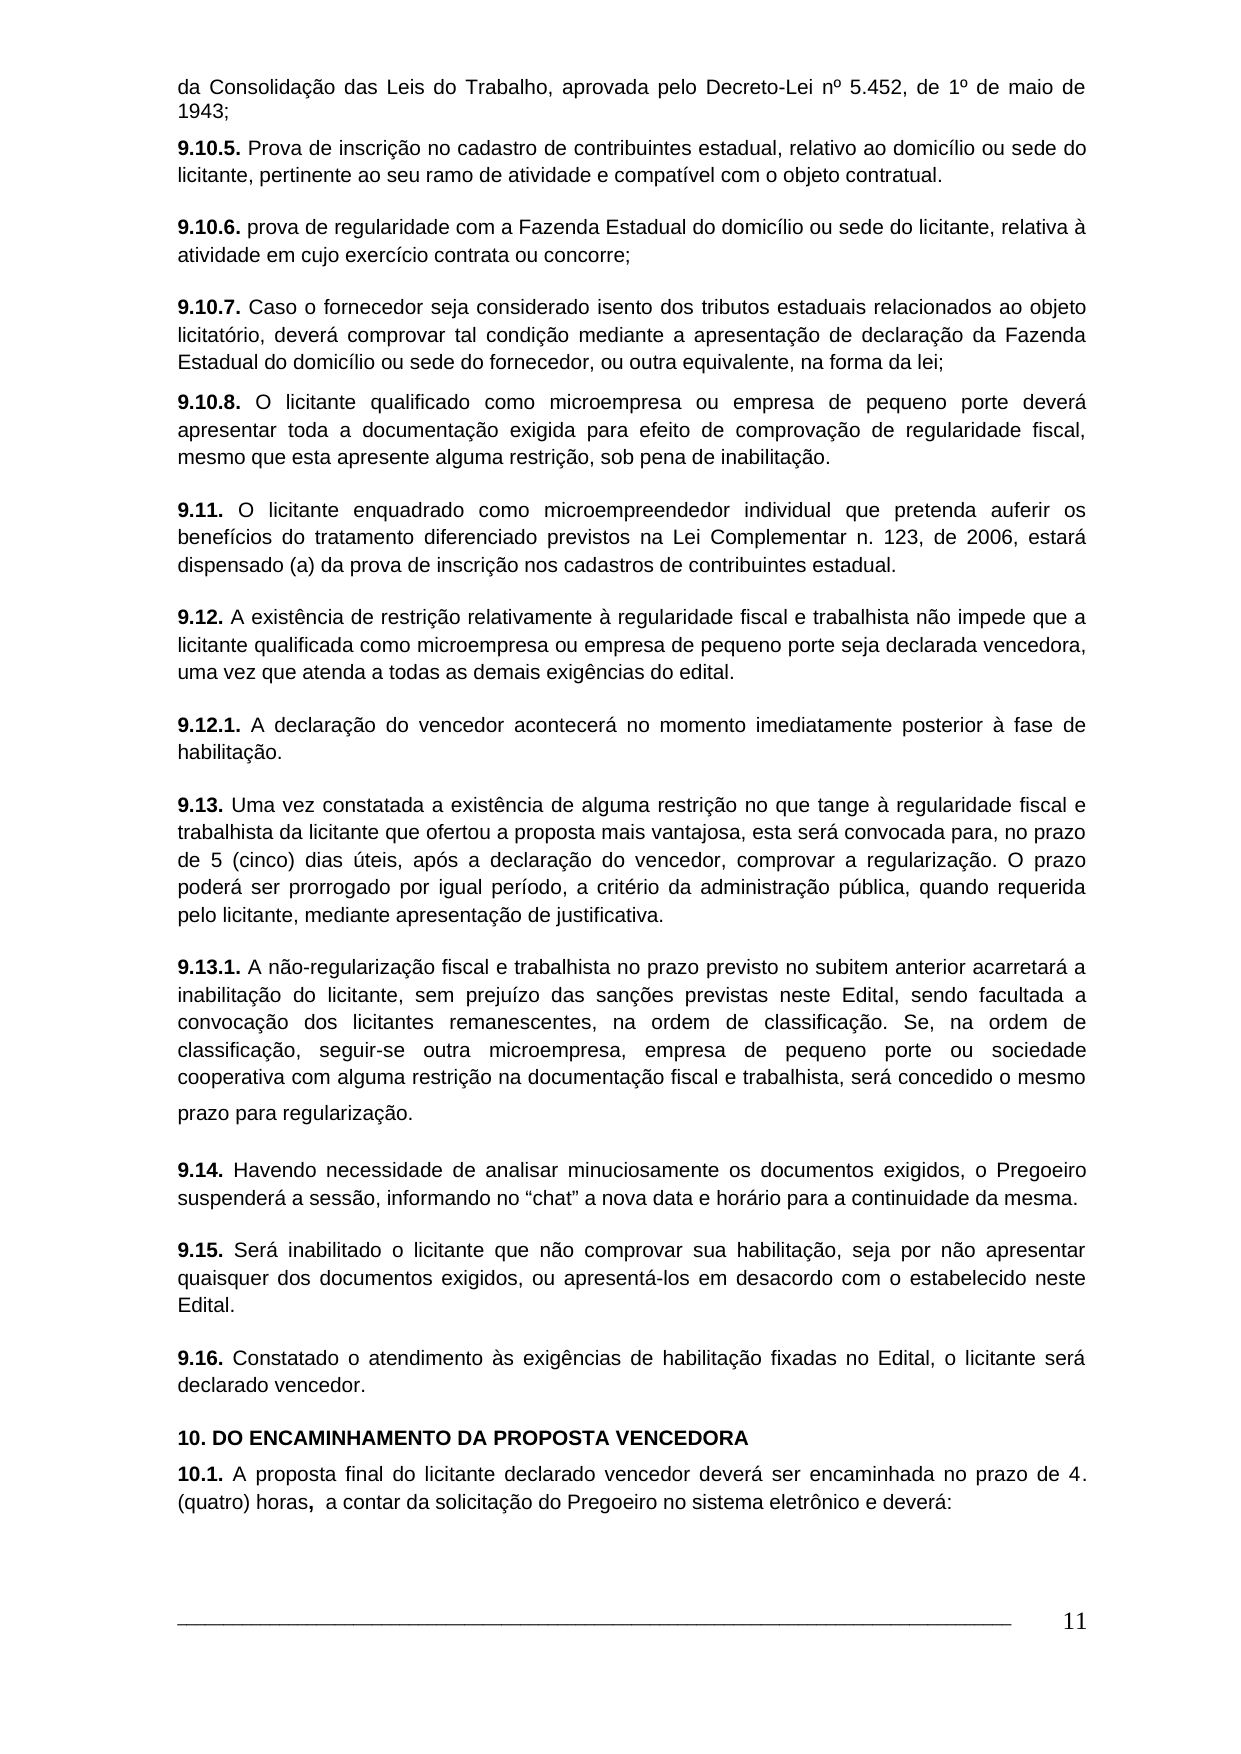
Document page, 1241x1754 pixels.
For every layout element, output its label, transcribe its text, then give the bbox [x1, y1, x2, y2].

list 9.15. Será inabilitado o licitante que não comprovar sua habilitação, seja por não apresentar quaisquer dos documentos exigidos, ou apresentá-los em desacordo com o estabelecido neste Edital. [177, 1238, 1087, 1317]
list 10.1. A proposta final do licitante declarado vencedor deverá ser encaminhada no prazo de 4. (quatro) horas, a contar da solicitação do Pregoeiro no sistema eletrônico e deverá: [177, 1462, 1087, 1513]
text 9.10.7. Caso o fornecedor seja considerado isento dos tributos estaduais relacionados ao objeto licitatório, deverá comprovar tal condição mediante a apresentação de declaração da Fazenda Estadual do domicílio ou sede do fornecedor, ou outra equivalente, na forma da lei; [177, 295, 1087, 374]
list 9.12. A existência de restrição relativamente à regularidade fiscal e trabalhista não impede que a licitante qualificada como microempresa ou empresa de pequeno porte seja declarada vencedora, uma vez que atenda a todas as demais exigências do edital. [177, 605, 1087, 684]
list 9.13. Uma vez constatada a existência de alguma restrição no que tange à regularidade fiscal e trabalhista da licitante que ofertou a proposta mais vantajosa, esta será convocada para, no prazo de 5 (cinco) dias úteis, após a declaração do vencedor, comprovar a regularização. O prazo poderá ser prorrogado por igual período, a critério da administração pública, quando requerida pelo licitante, mediante apresentação de justificativa. [177, 792, 1087, 926]
text 9.10.8. O licitante qualificado como microempresa ou empresa de pequeno porte deverá apresentar toda a documentação exigida para efeito de comprovação de regularidade fiscal, mesmo que esta apresente alguma restrição, sob pena de inabilitação. [177, 390, 1087, 469]
list 9.12.1. A declaração do vencedor acontecerá no momento imediatamente posterior à fase de habilitação. [177, 712, 1087, 764]
list 9.14. Havendo necessidade de analisar minuciosamente os documentos exigidos, o Pregoeiro suspenderá a sessão, informando no “chat” a nova data e horário para a continuidade da mesma. [177, 1158, 1087, 1209]
text 9.10.5. Prova de inscrição no cadastro de contribuintes estadual, relativo ao domicílio ou sede do licitante, pertinente ao seu ramo de atividade e compatível com o objeto contratual. [177, 135, 1087, 187]
text 9.11. O licitante enquadrado como microempreendedor individual que pretenda auferir os benefícios do tratamento diferenciado previstos na Lei Complementar n. 123, de 2006, estará dispensado (a) da prova de inscrição nos cadastros de contribuintes estadual. [177, 497, 1087, 576]
text 9.10.6. prova de regularidade com a Fazenda Estadual do domicílio ou sede do licitante, relativa à atividade em cujo exercício contrata ou concorre; [177, 215, 1087, 267]
list 9.16. Constatado o atendimento às exigências de habilitação fixadas no Edital, o licitante será declarado vencedor. [177, 1346, 1087, 1397]
text da Consolidação das Leis do Trabalho, aprovada pelo Decreto-Lei nº 5.452, de 1º de maio de 1943; [177, 75, 1087, 123]
list 9.13.1. A não-regularização fiscal e trabalhista no prazo previsto no subitem anterior acarretará a inabilitação do licitante, sem prejuízo das sanções previstas neste Edital, sendo facultada a convocação dos licitantes remanescentes, na ordem de classificação. Se, na ordem de classificação, seguir-se outra microempresa, empresa de pequeno porte ou sociedade cooperativa com alguma restrição na documentação fiscal e trabalhista, será concedido o mesmo prazo para regularização. [177, 955, 1087, 1128]
text 10. DO ENCAMINHAMENTO DA PROPOSTA VENCEDORA [177, 1426, 1087, 1449]
